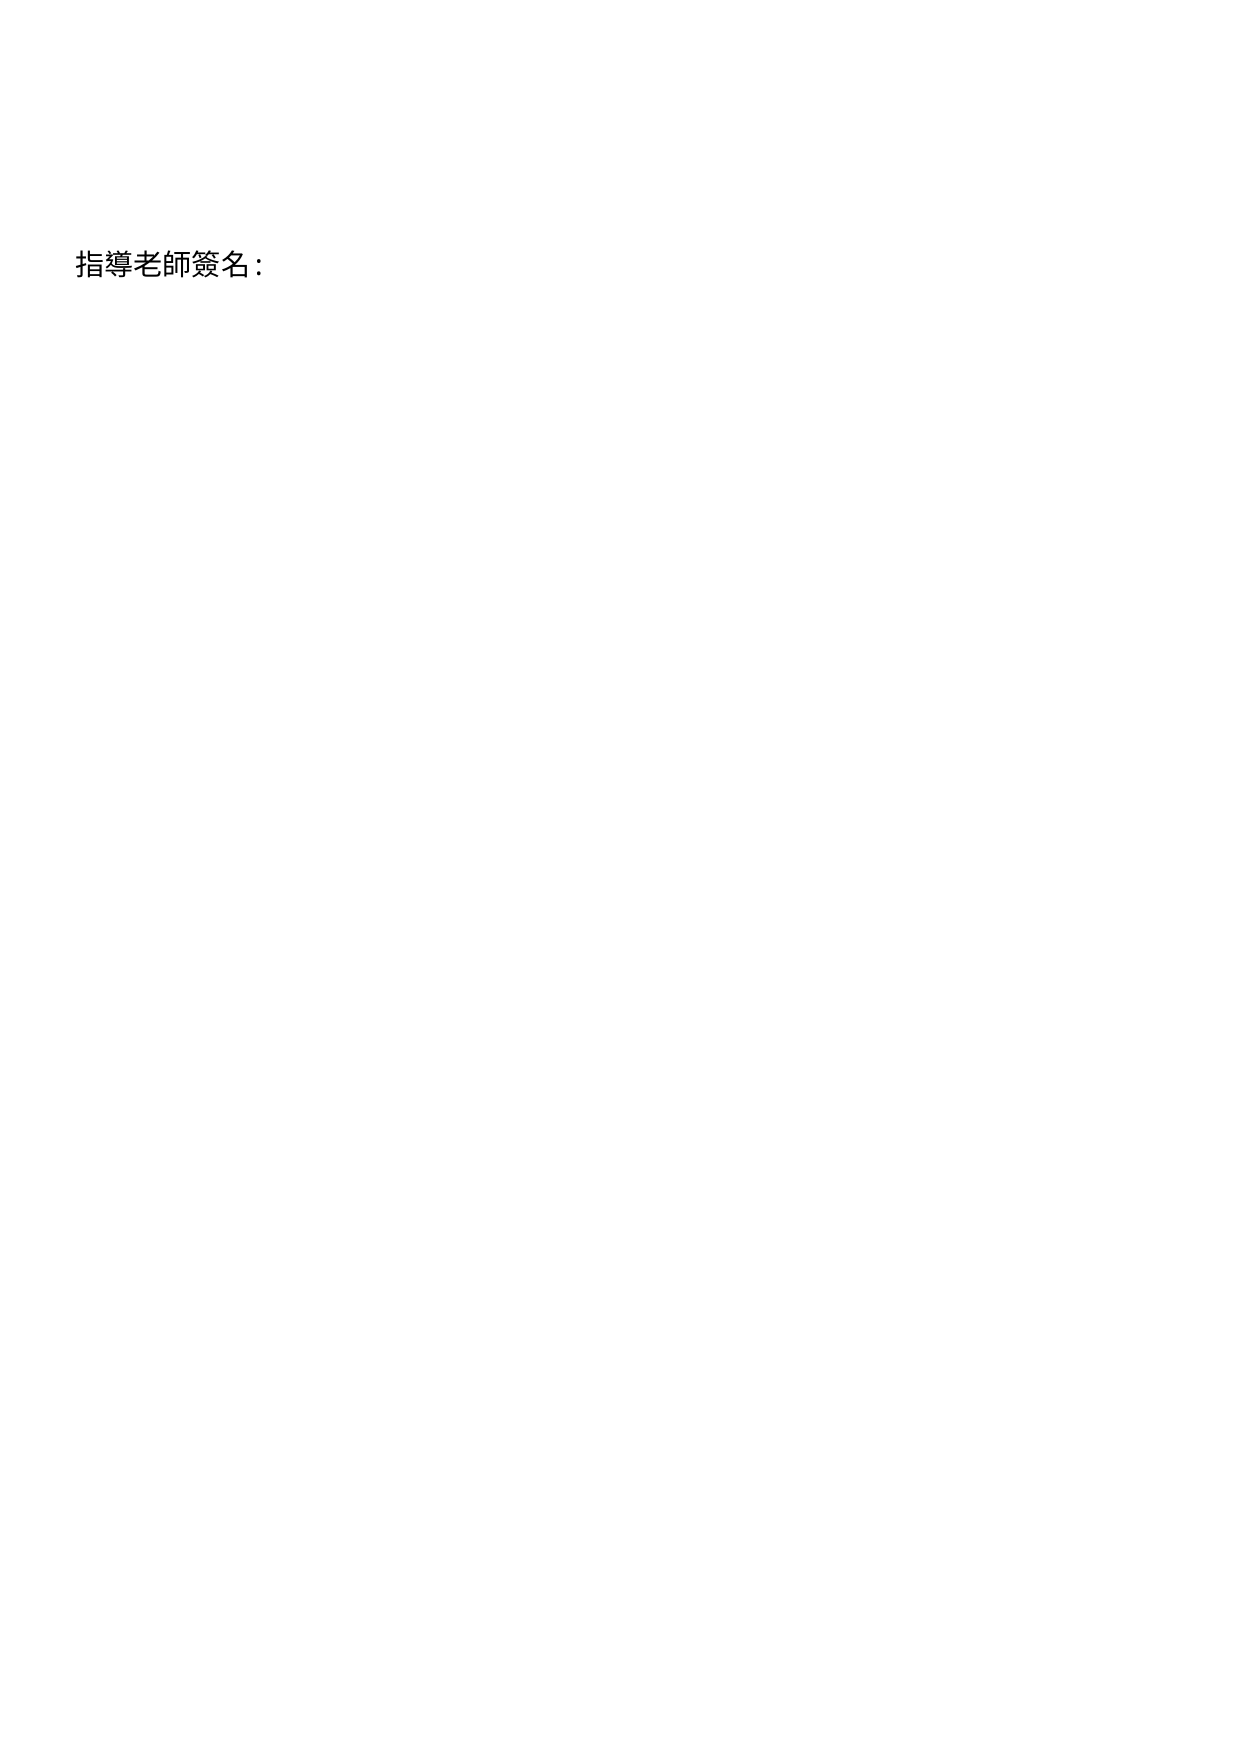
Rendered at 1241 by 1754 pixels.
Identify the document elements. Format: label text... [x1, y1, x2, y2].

text 指導老師簽名: [75, 221, 1165, 283]
